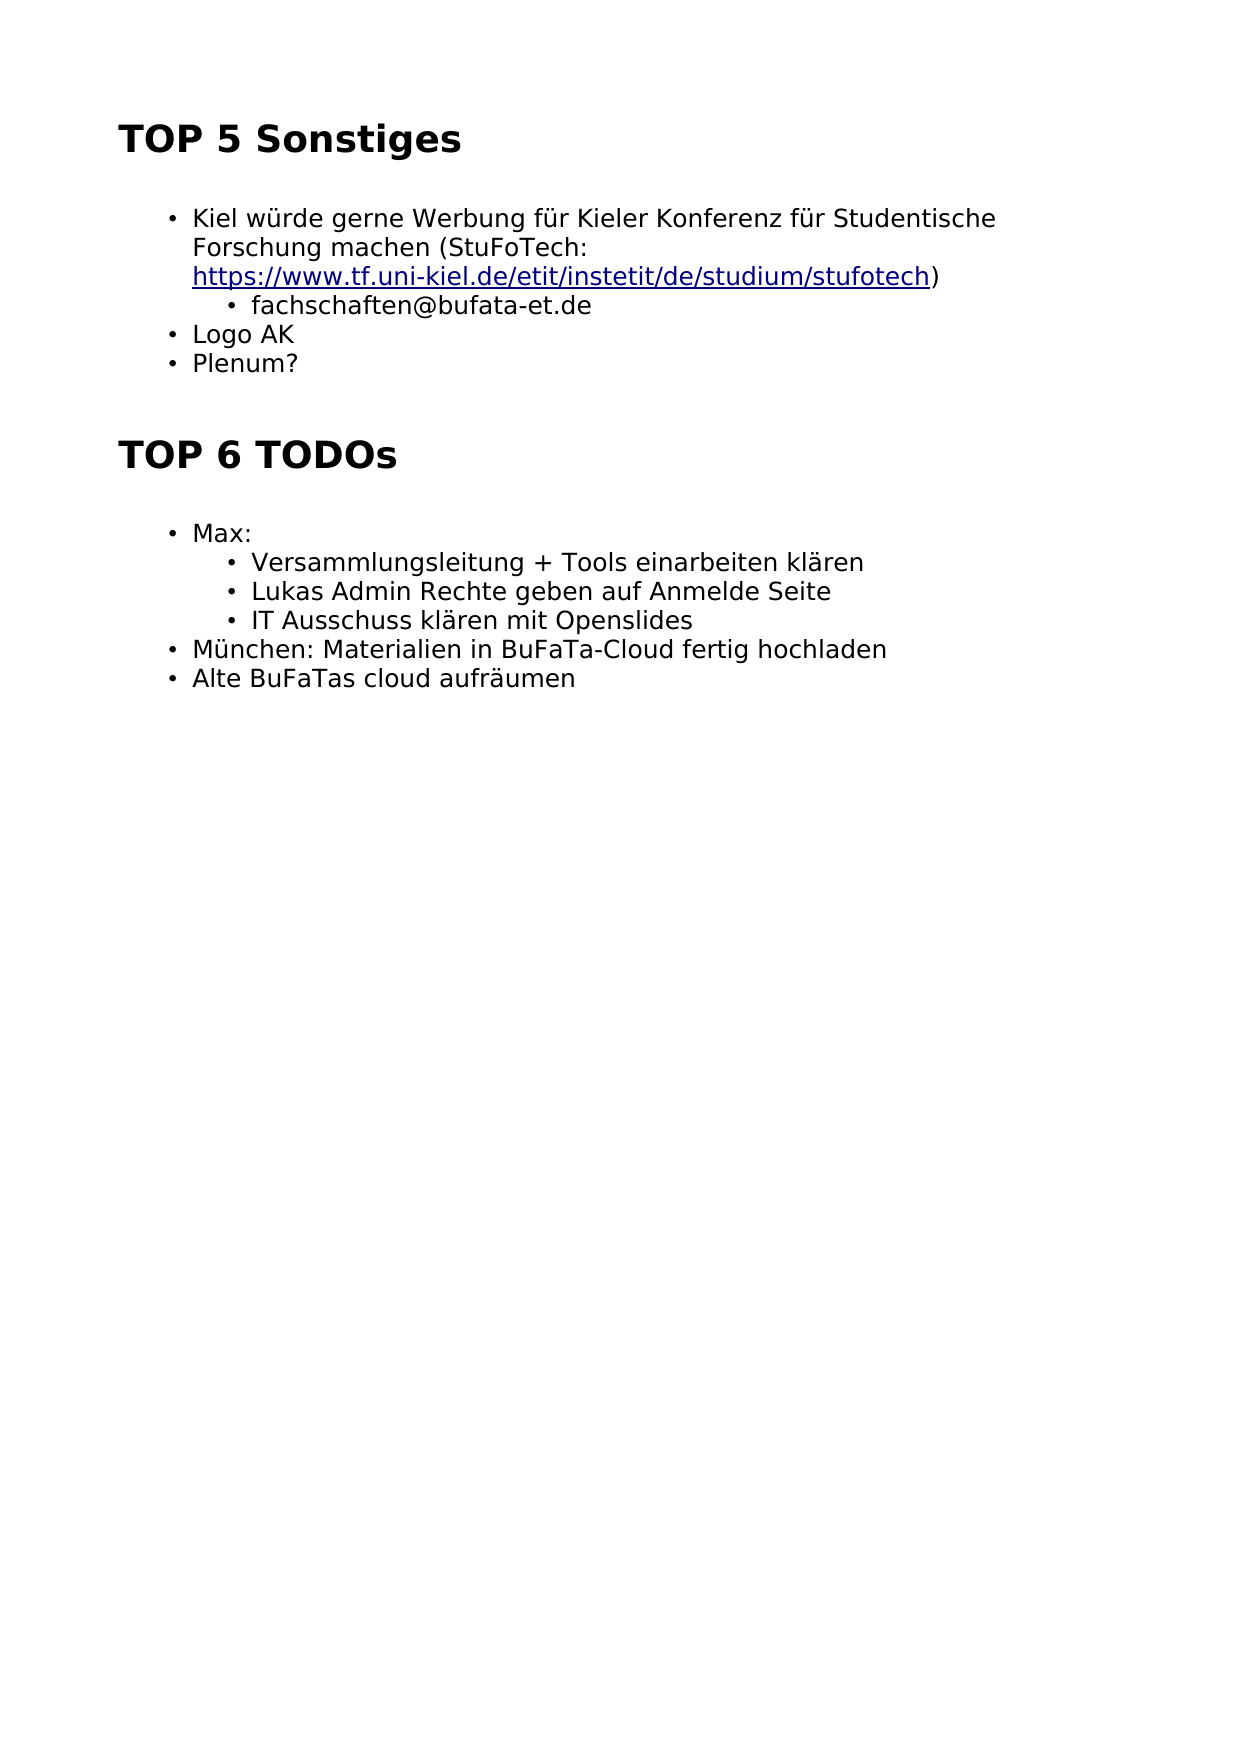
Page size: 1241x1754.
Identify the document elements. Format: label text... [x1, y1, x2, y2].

subtitle TOP 5 Sonstiges [118, 118, 1122, 162]
list München: Materialien in BuFaTa-Cloud fertig hochladen [177, 636, 1122, 665]
list Max: [177, 519, 1122, 548]
list Logo AK [177, 320, 1122, 349]
list Alte BuFaTas cloud aufräumen [177, 665, 1122, 694]
list Versammlungsleitung + Tools einarbeiten klären [236, 548, 1122, 577]
list Plenum? [177, 349, 1122, 379]
list Kiel würde gerne Werbung für Kieler Konferenz für Studentische Forschung machen (StuFoTech: https://www.tf.uni-kiel.de/etit/instetit/de/studium/stufotech) [177, 204, 1122, 291]
subtitle TOP 6 TODOs [118, 433, 1122, 477]
list Lukas Admin Rechte geben auf Anmelde Seite [236, 577, 1122, 606]
list IT Ausschuss klären mit Openslides [236, 606, 1122, 636]
list fachschaften@bufata-et.de [236, 291, 1122, 320]
